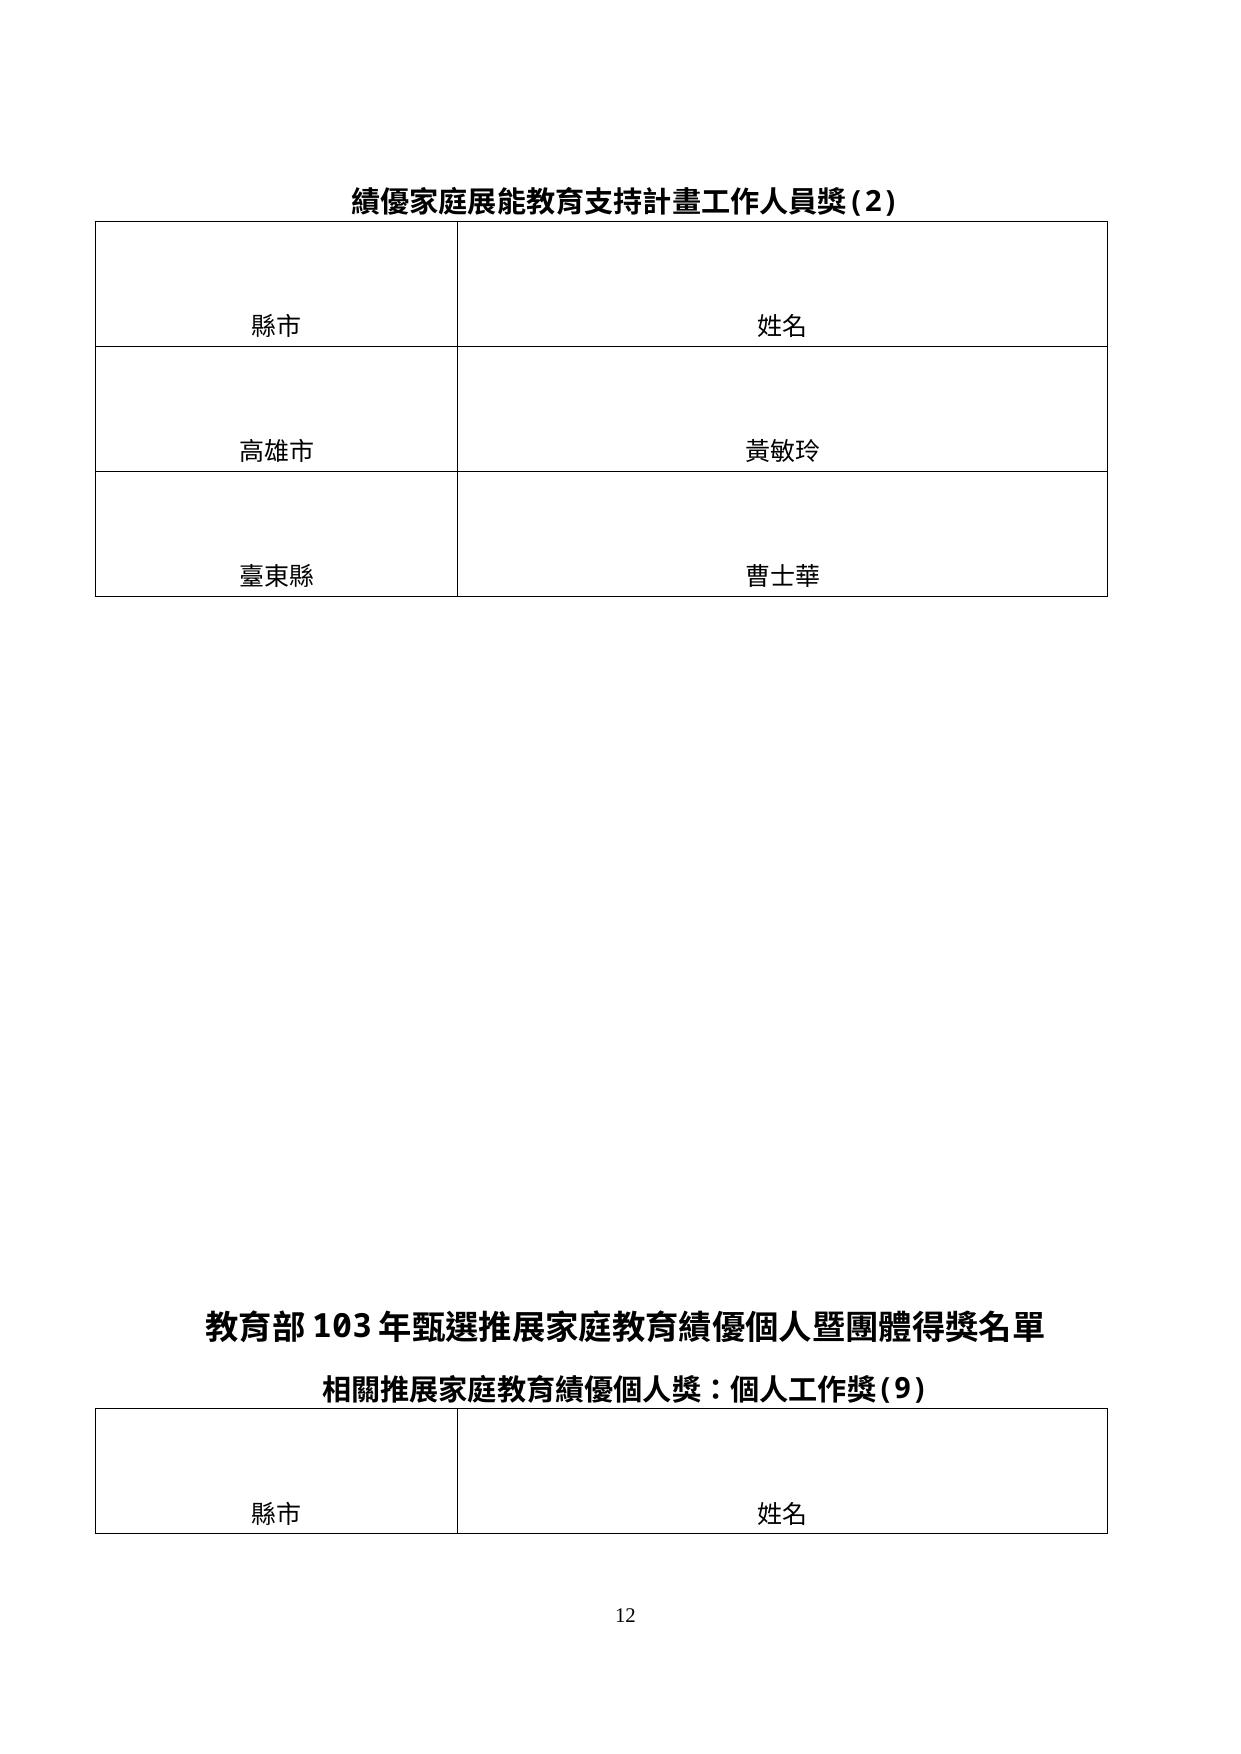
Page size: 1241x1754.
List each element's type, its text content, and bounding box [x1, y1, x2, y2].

text 相關推展家庭教育績優個人獎：個人工作獎(9) [106, 1346, 1144, 1408]
table_header 姓名 [458, 222, 1107, 346]
text 教育部103年甄選推展家庭教育績優個人暨團體得獎名單 [106, 1283, 1144, 1346]
table_header 縣市 [96, 222, 457, 346]
table_header 姓名 [458, 1409, 1107, 1533]
table_cell 高雄市 [96, 347, 457, 471]
table_cell 曹士華 [458, 472, 1107, 596]
text 績優家庭展能教育支持計畫工作人員獎(2) [106, 158, 1144, 221]
table_cell 黃敏玲 [458, 347, 1107, 471]
table_cell 臺東縣 [96, 472, 457, 596]
table_header 縣市 [96, 1409, 457, 1533]
